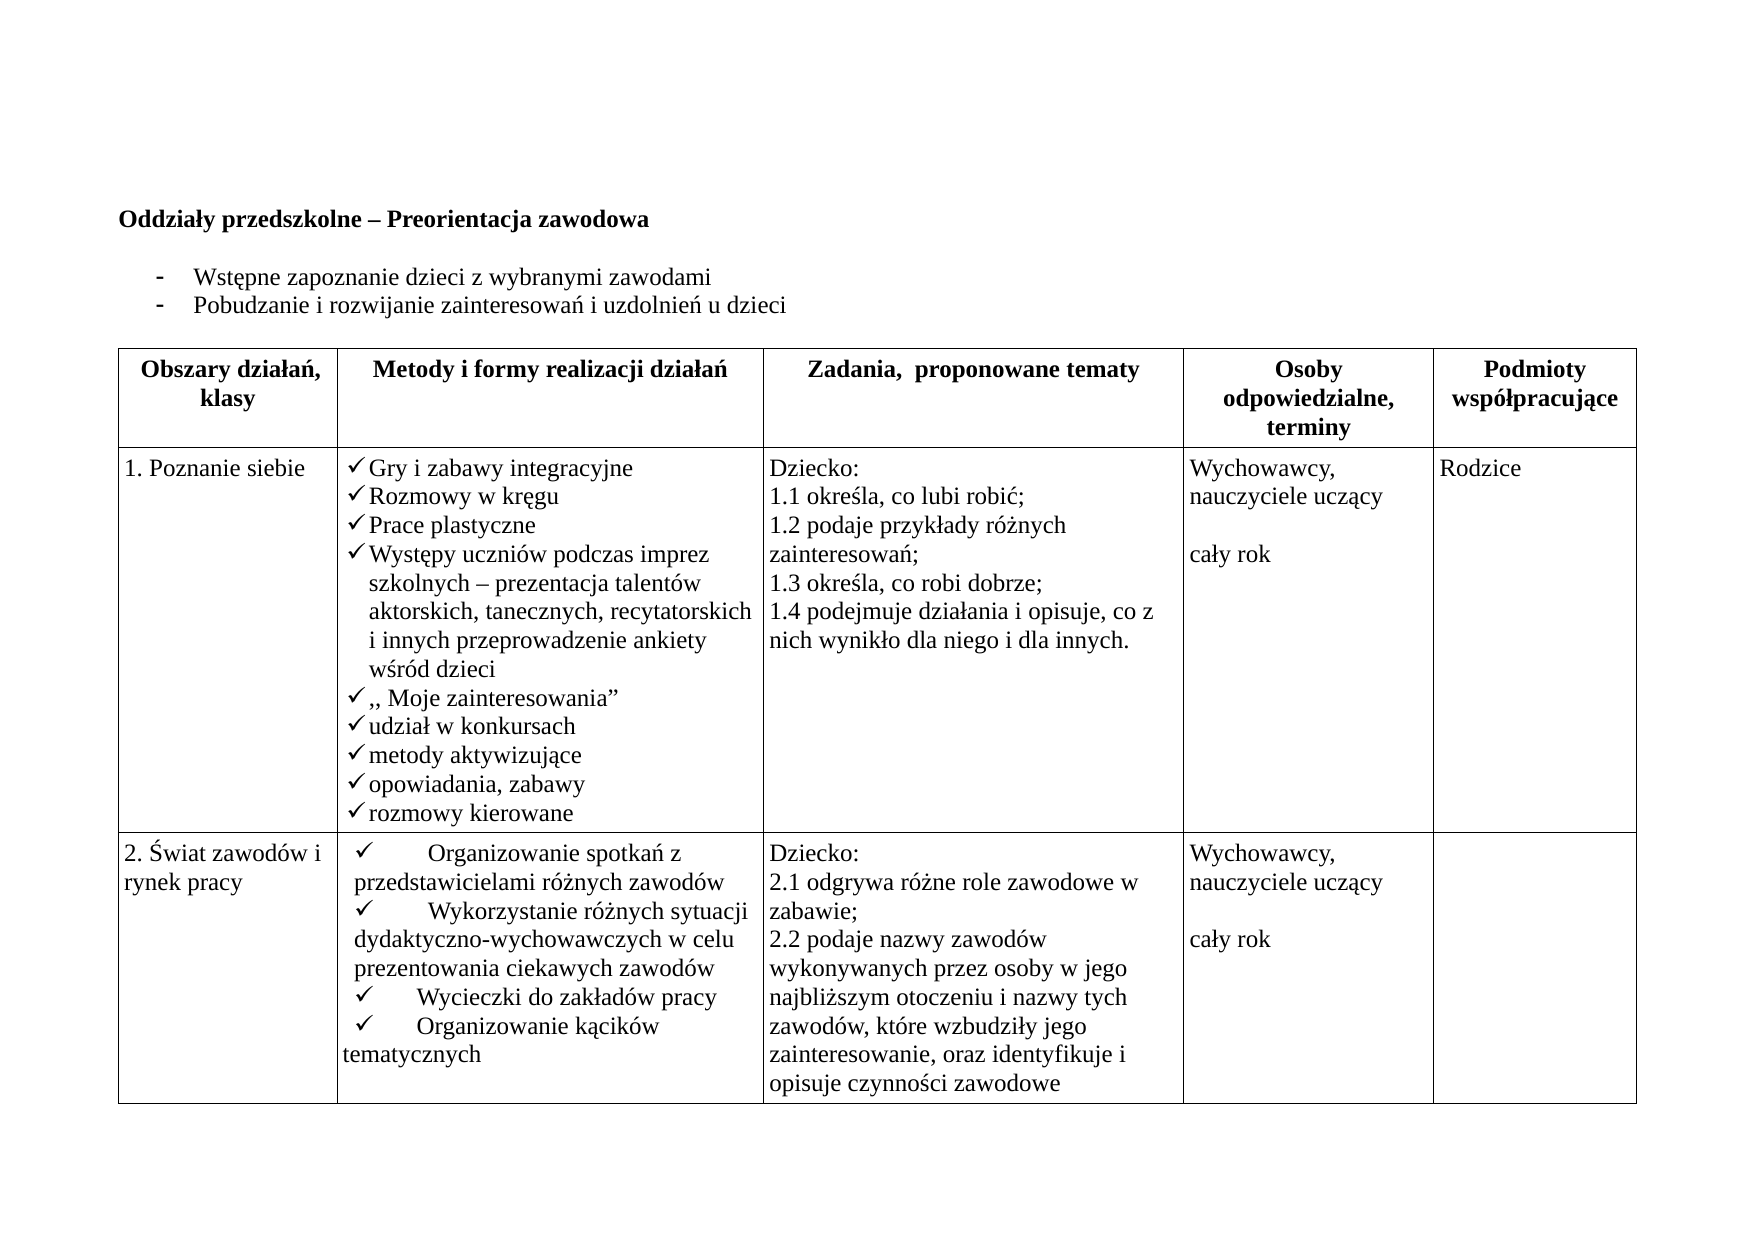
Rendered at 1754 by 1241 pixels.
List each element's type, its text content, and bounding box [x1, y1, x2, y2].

table_cell Gry i zabawy integracyjne Rozmowy w kręgu Prace plastyczne Występy uczniów podczas imprez szkolnych – prezentacja talentów aktorskich, tanecznych, recytatorskich i innych przeprowadzenie ankiety wśród dzieci ,, Moje zainteresowania” udział w konkursach metody aktywizujące opowiadania, zabawy rozmowy kierowane [338, 448, 763, 832]
list Wstępne zapoznanie dzieci z wybranymi zawodami [156, 262, 1636, 291]
table_header Obszary działań, klasy [119, 349, 337, 446]
text Oddziały przedszkolne – Preorientacja zawodowa [118, 204, 1636, 233]
list Pobudzanie i rozwijanie zainteresowań i uzdolnień u dzieci [156, 291, 1636, 319]
table_cell Dziecko: 2.1 odgrywa różne role zawodowe w zabawie; 2.2 podaje nazwy zawodów wykonywanych przez osoby w jego najbliższym otoczeniu i nazwy tych zawodów, które wzbudziły jego zainteresowanie, oraz identyfikuje i opisuje czynności zawodowe [764, 833, 1183, 1103]
table_header Podmioty współpracujące [1434, 349, 1636, 446]
table_cell Wychowawcy, nauczyciele uczący cały rok [1184, 833, 1433, 1103]
table_header Osoby odpowiedzialne, terminy [1184, 349, 1433, 446]
table_cell [1434, 833, 1636, 1103]
table_cell 2. Świat zawodów i rynek pracy [119, 833, 337, 1103]
table_header Metody i formy realizacji działań [338, 349, 763, 446]
table_cell Organizowanie spotkań z przedstawicielami różnych zawodów Wykorzystanie różnych sytuacji dydaktyczno-wychowawczych w celu prezentowania ciekawych zawodów Wycieczki do zakładów pracy Organizowanie kącików tematycznych [338, 833, 763, 1103]
table_header Zadania, proponowane tematy [764, 349, 1183, 446]
table_cell Dziecko: 1.1 określa, co lubi robić; 1.2 podaje przykłady różnych zainteresowań; 1.3 określa, co robi dobrze; 1.4 podejmuje działania i opisuje, co z nich wynikło dla niego i dla innych. [764, 448, 1183, 832]
table_cell Rodzice [1434, 448, 1636, 832]
table_cell 1. Poznanie siebie [119, 448, 337, 832]
table_cell Wychowawcy, nauczyciele uczący cały rok [1184, 448, 1433, 832]
